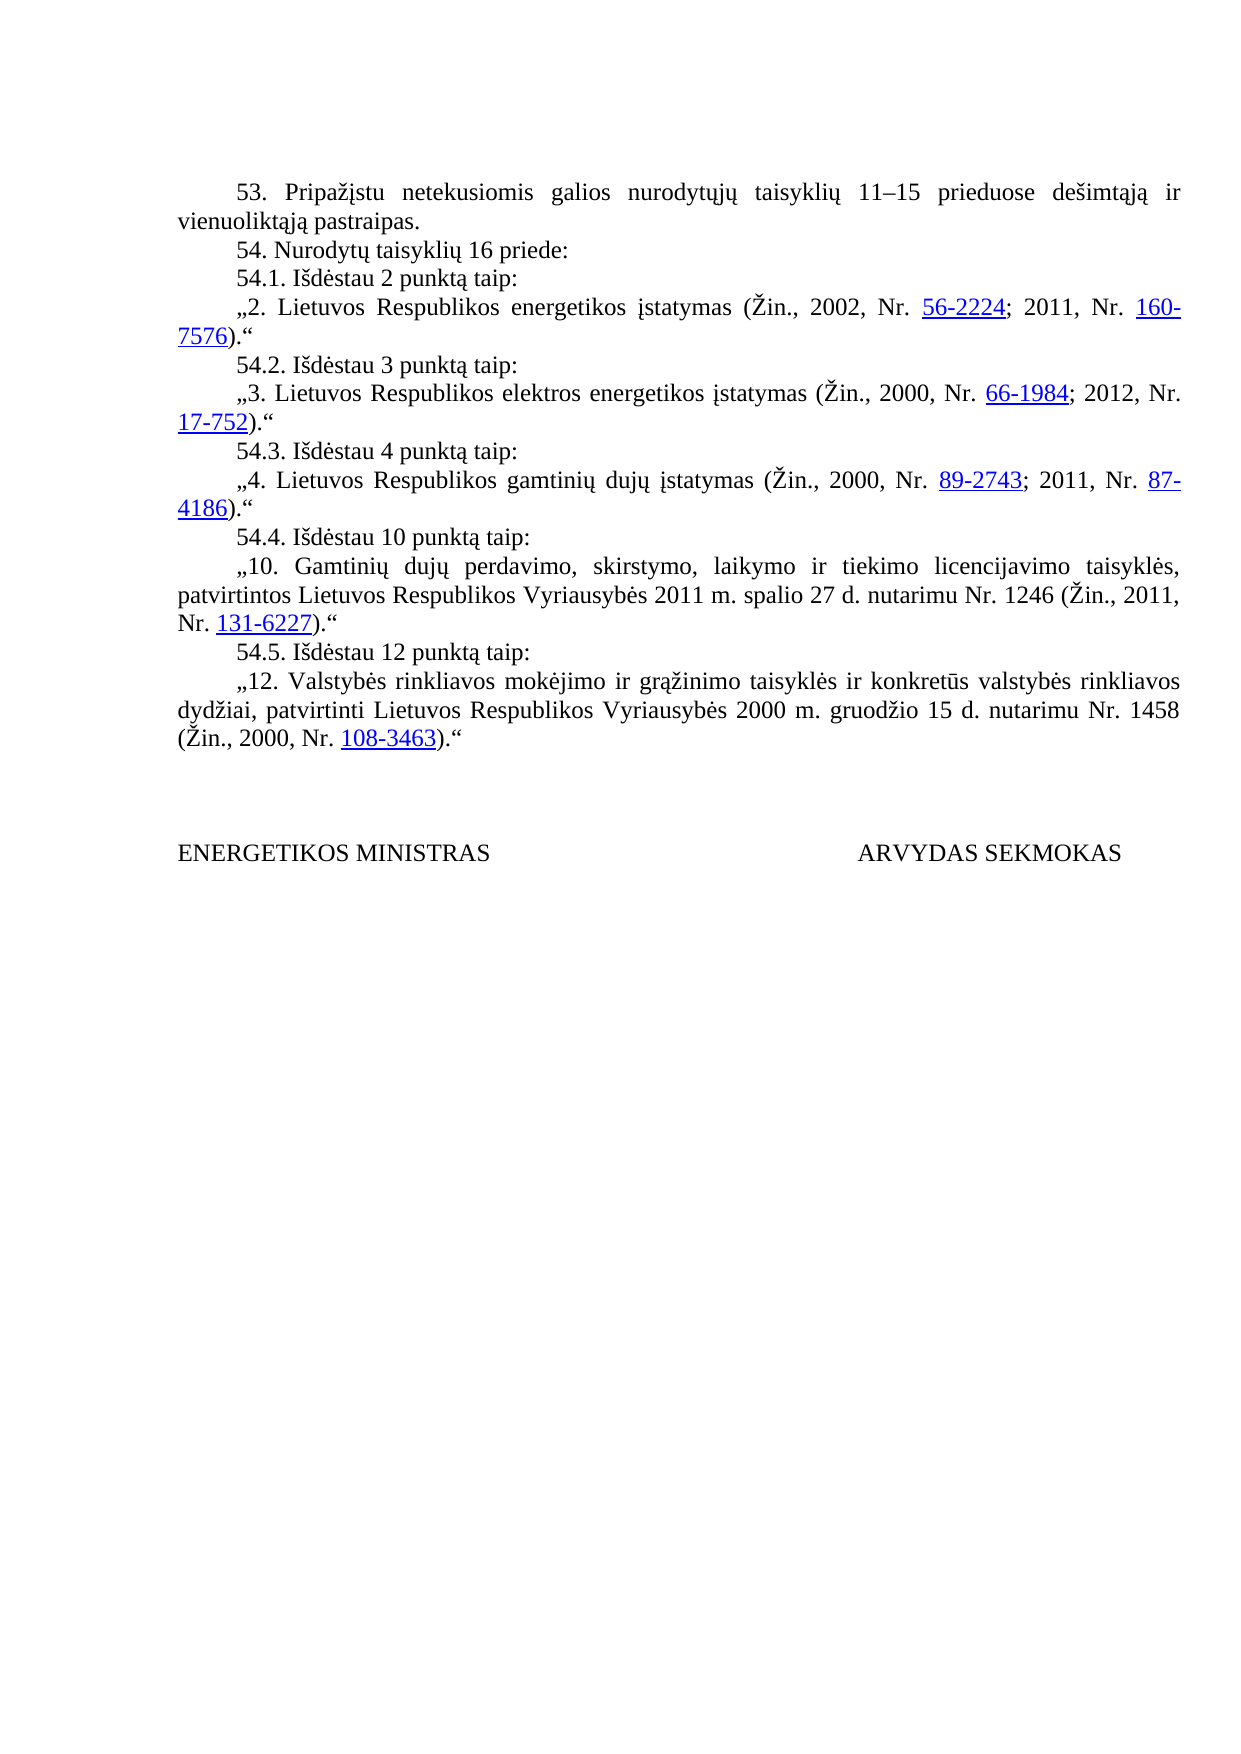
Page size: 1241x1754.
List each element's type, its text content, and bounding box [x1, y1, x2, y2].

text 54.2. Išdėstau 3 punktą taip: [177, 350, 1181, 378]
text 53. Pripažįstu netekusiomis galios nurodytųjų taisyklių 11–15 prieduose dešimtąją ir vienuoliktąją pastraipas. [177, 177, 1181, 235]
text „12. Valstybės rinkliavos mokėjimo ir grąžinimo taisyklės ir konkretūs valstybės rinkliavos dydžiai, patvirtinti Lietuvos Respublikos Vyriausybės 2000 m. gruodžio 15 d. nutarimu Nr. 1458 (Žin., 2000, Nr. 108-3463).“ [177, 666, 1181, 752]
text 54.3. Išdėstau 4 punktą taip: [177, 436, 1181, 465]
text 54.1. Išdėstau 2 punktą taip: [177, 263, 1181, 292]
text 54. Nurodytų taisyklių 16 priede: [177, 235, 1181, 263]
text „10. Gamtinių dujų perdavimo, skirstymo, laikymo ir tiekimo licencijavimo taisyklės, patvirtintos Lietuvos Respublikos Vyriausybės 2011 m. spalio 27 d. nutarimu Nr. 1246 (Žin., 2011, Nr. 131-6227).“ [177, 551, 1181, 637]
text „4. Lietuvos Respublikos gamtinių dujų įstatymas (Žin., 2000, Nr. 89-2743; 2011, Nr. 87-4186).“ [177, 465, 1181, 522]
text 54.5. Išdėstau 12 punktą taip: [177, 637, 1181, 666]
text „2. Lietuvos Respublikos energetikos įstatymas (Žin., 2002, Nr. 56-2224; 2011, Nr. 160-7576).“ [177, 292, 1181, 350]
text Energetikos ministras Arvydas Sekmokas [177, 838, 1181, 867]
text 54.4. Išdėstau 10 punktą taip: [177, 522, 1181, 551]
text „3. Lietuvos Respublikos elektros energetikos įstatymas (Žin., 2000, Nr. 66-1984; 2012, Nr. 17-752).“ [177, 378, 1181, 436]
